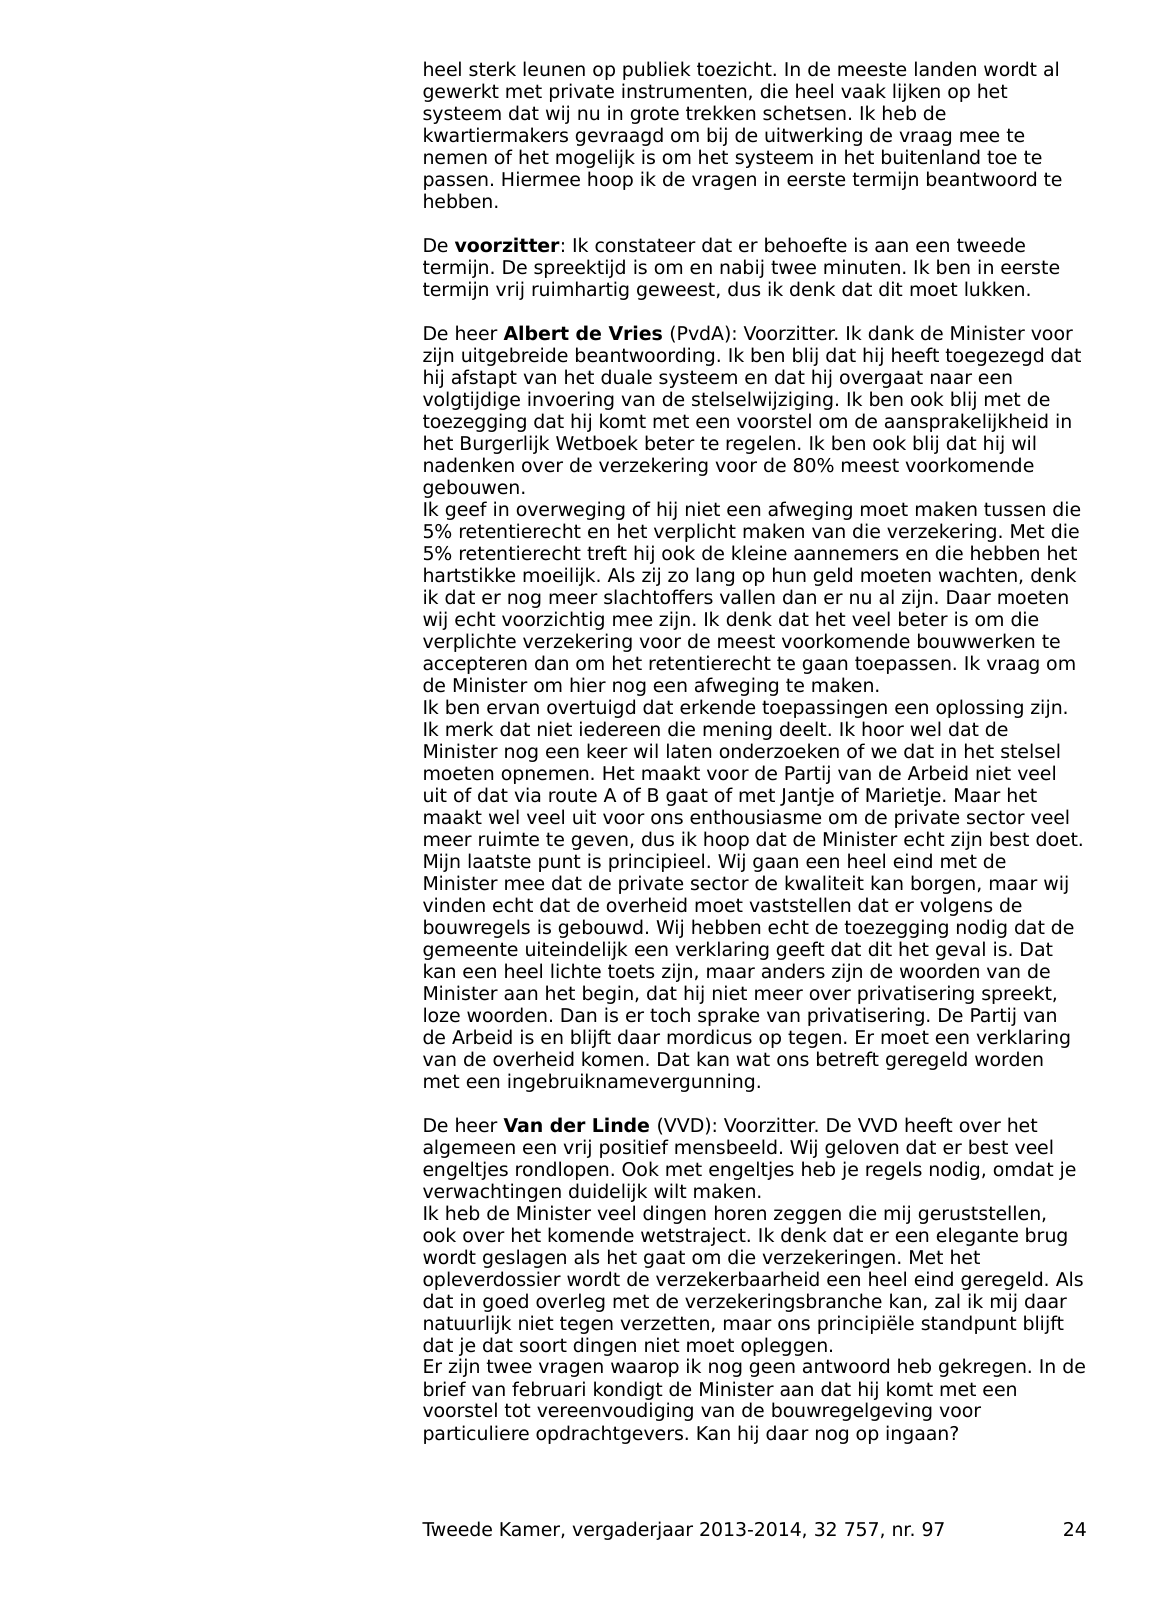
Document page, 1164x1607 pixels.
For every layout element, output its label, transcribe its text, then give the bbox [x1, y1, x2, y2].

text Mijn laatste punt is principieel. Wij gaan een heel eind met de Minister mee dat de private sector de kwaliteit kan borgen, maar wij vinden echt dat de overheid moet vaststellen dat er volgens de bouwregels is gebouwd. Wij hebben echt de toezegging nodig dat de gemeente uiteindelijk een verklaring geeft dat dit het geval is. Dat kan een heel lichte toets zijn, maar anders zijn de woorden van de Minister aan het begin, dat hij niet meer over privatisering spreekt, loze woorden. Dan is er toch sprake van privatisering. De Partij van de Arbeid is en blijft daar mordicus op tegen. Er moet een verklaring van de overheid komen. Dat kan wat ons betreft geregeld worden met een ingebruiknamevergunning. [422, 851, 1087, 1092]
text De voorzitter: Ik constateer dat er behoefte is aan een tweede termijn. De spreektijd is om en nabij twee minuten. Ik ben in eerste termijn vrij ruimhartig geweest, dus ik denk dat dit moet lukken. [422, 235, 1087, 301]
text Ik geef in overweging of hij niet een afweging moet maken tussen die 5% retentierecht en het verplicht maken van die verzekering. Met die 5% retentierecht treft hij ook de kleine aannemers en die hebben het hartstikke moeilijk. Als zij zo lang op hun geld moeten wachten, denk ik dat er nog meer slachtoffers vallen dan er nu al zijn. Daar moeten wij echt voorzichtig mee zijn. Ik denk dat het veel beter is om die verplichte verzekering voor de meest voorkomende bouwwerken te accepteren dan om het retentierecht te gaan toepassen. Ik vraag om de Minister om hier nog een afweging te maken. [422, 499, 1087, 697]
text Er zijn twee vragen waarop ik nog geen antwoord heb gekregen. In de brief van februari kondigt de Minister aan dat hij komt met een voorstel tot vereenvoudiging van de bouwregelgeving voor particuliere opdrachtgevers. Kan hij daar nog op ingaan? [422, 1356, 1087, 1444]
text heel sterk leunen op publiek toezicht. In de meeste landen wordt al gewerkt met private instrumenten, die heel vaak lijken op het systeem dat wij nu in grote trekken schetsen. Ik heb de kwartiermakers gevraagd om bij de uitwerking de vraag mee te nemen of het mogelijk is om het systeem in het buitenland toe te passen. Hiermee hoop ik de vragen in eerste termijn beantwoord te hebben. [422, 59, 1087, 213]
text Ik ben ervan overtuigd dat erkende toepassingen een oplossing zijn. Ik merk dat niet iedereen die mening deelt. Ik hoor wel dat de Minister nog een keer wil laten onderzoeken of we dat in het stelsel moeten opnemen. Het maakt voor de Partij van de Arbeid niet veel uit of dat via route A of B gaat of met Jantje of Marietje. Maar het maakt wel veel uit voor ons enthousiasme om de private sector veel meer ruimte te geven, dus ik hoop dat de Minister echt zijn best doet. [422, 697, 1087, 851]
text De heer Albert de Vries (PvdA): Voorzitter. Ik dank de Minister voor zijn uitgebreide beantwoording. Ik ben blij dat hij heeft toegezegd dat hij afstapt van het duale systeem en dat hij overgaat naar een volgtijdige invoering van de stelselwijziging. Ik ben ook blij met de toezegging dat hij komt met een voorstel om de aansprakelijkheid in het Burgerlijk Wetboek beter te regelen. Ik ben ook blij dat hij wil nadenken over de verzekering voor de 80% meest voorkomende gebouwen. [422, 323, 1087, 499]
text De heer Van der Linde (VVD): Voorzitter. De VVD heeft over het algemeen een vrij positief mensbeeld. Wij geloven dat er best veel engeltjes rondlopen. Ook met engeltjes heb je regels nodig, omdat je verwachtingen duidelijk wilt maken. [422, 1115, 1087, 1203]
text Ik heb de Minister veel dingen horen zeggen die mij geruststellen, ook over het komende wetstraject. Ik denk dat er een elegante brug wordt geslagen als het gaat om die verzekeringen. Met het opleverdossier wordt de verzekerbaarheid een heel eind geregeld. Als dat in goed overleg met de verzekeringsbranche kan, zal ik mij daar natuurlijk niet tegen verzetten, maar ons principiële standpunt blijft dat je dat soort dingen niet moet opleggen. [422, 1203, 1087, 1356]
